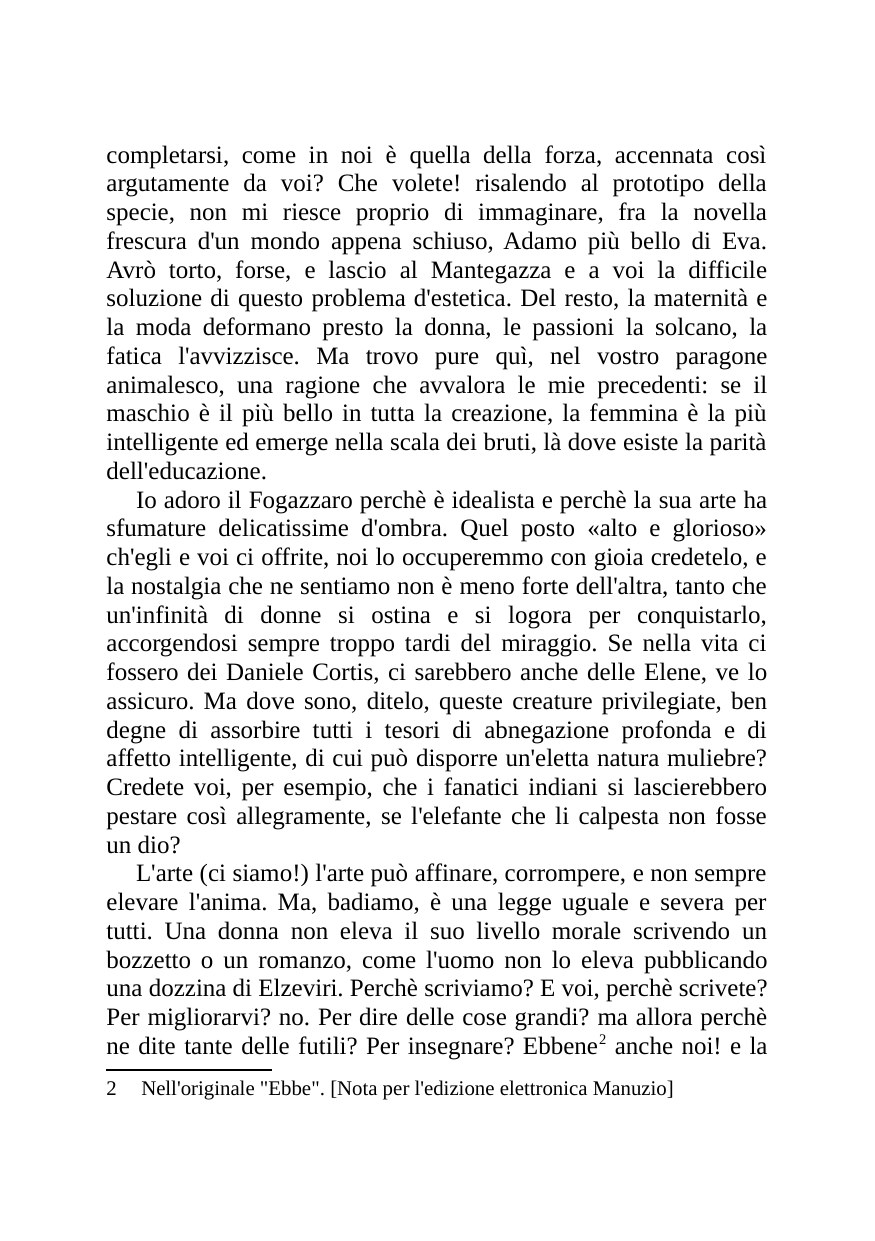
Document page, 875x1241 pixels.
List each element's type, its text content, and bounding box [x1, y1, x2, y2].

text L'arte (ci siamo!) l'arte può affinare, corrompere, e non sempre elevare l'anima. Ma, badiamo, è una legge uguale e severa per tutti. Una donna non eleva il suo livello morale scrivendo un bozzetto o un romanzo, come l'uomo non lo eleva pubblicando una dozzina di Elzeviri. Perchè scriviamo? E voi, perchè scrivete? Per migliorarvi? no. Per dire delle cose grandi? ma allora perchè ne dite tante delle futili? Per insegnare? Ebbene anche noi! e la [106, 858, 768, 1060]
text Nell'originale "Ebbe". [Nota per l'edizione elettronica Manuzio] [106, 1076, 768, 1100]
text Io adoro il Fogazzaro perchè è idealista e perchè la sua arte ha sfumature delicatissime d'ombra. Quel posto «alto e glorioso» ch'egli e voi ci offrite, noi lo occuperemmo con gioia credetelo, e la nostalgia che ne sentiamo non è meno forte dell'altra, tanto che un'infinità di donne si ostina e si logora per conquistarlo, accorgendosi sempre troppo tardi del miraggio. Se nella vita ci fossero dei Daniele Cortis, ci sarebbero anche delle Elene, ve lo assicuro. Ma dove sono, ditelo, queste creature privilegiate, ben degne di assorbire tutti i tesori di abnegazione profonda e di affetto intelligente, di cui può disporre un'eletta natura muliebre? Credete voi, per esempio, che i fanatici indiani si lascierebbero pestare così allegramente, se l'elefante che li calpesta non fosse un dio? [106, 485, 768, 858]
text completarsi, come in noi è quella della forza, accennata così argutamente da voi? Che volete! risalendo al prototipo della specie, non mi riesce proprio di immaginare, fra la novella frescura d'un mondo appena schiuso, Adamo più bello di Eva. Avrò torto, forse, e lascio al Mantegazza e a voi la difficile soluzione di questo problema d'estetica. Del resto, la maternità e la moda deformano presto la donna, le passioni la solcano, la fatica l'avvizzisce. Ma trovo pure quì, nel vostro paragone animalesco, una ragione che avvalora le mie precedenti: se il maschio è il più bello in tutta la creazione, la femmina è la più intelligente ed emerge nella scala dei bruti, là dove esiste la parità dell'educazione. [106, 140, 768, 485]
